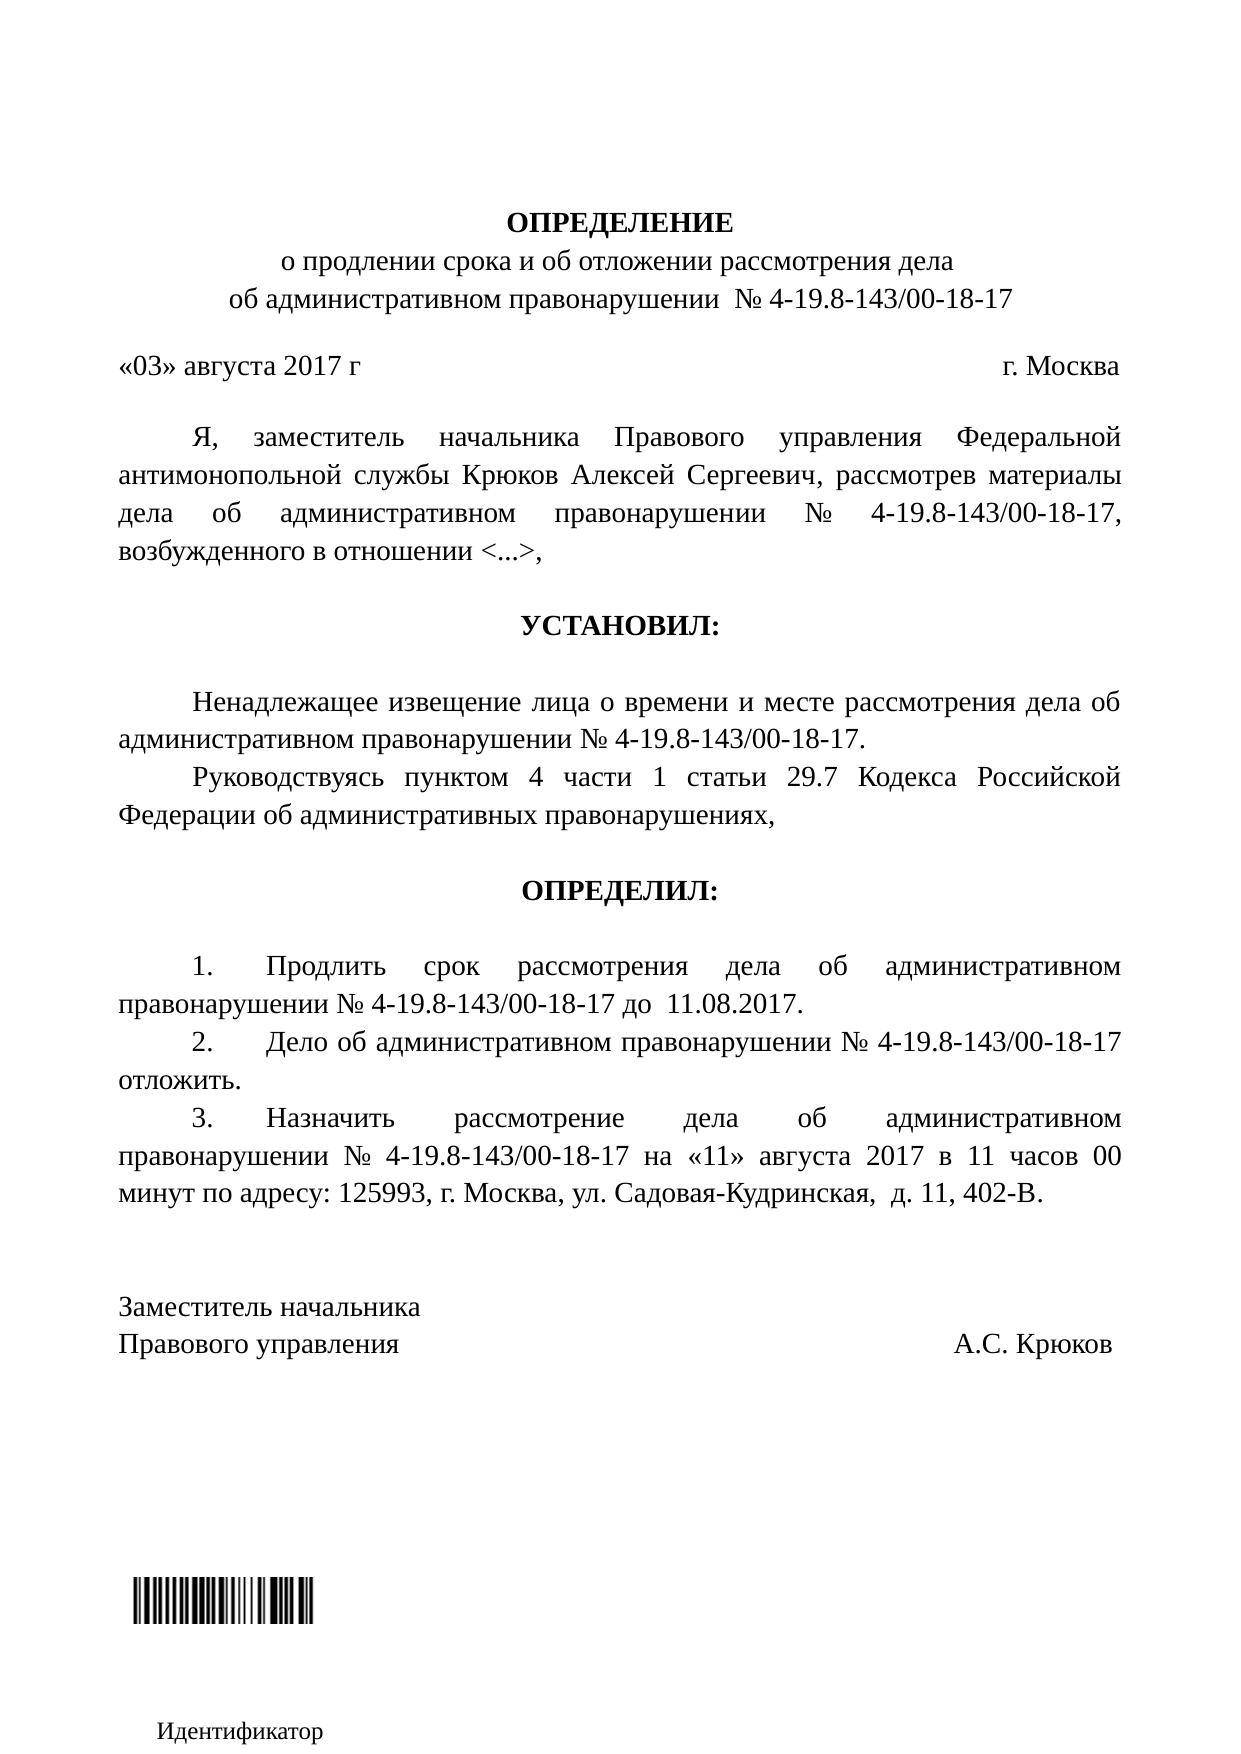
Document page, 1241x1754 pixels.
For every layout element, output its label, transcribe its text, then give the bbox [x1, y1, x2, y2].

list Назначить рассмотрение дела об административном правонарушении № 4-19.8-143/00-18-17 на «11» августа 2017 в 11 часов 00 минут по адресу: 125993, г. Москва, ул. Садовая-Кудринская, д. 11, 402-В. [118, 1096, 1122, 1209]
text о продлении срока и об отложении рассмотрения дела [120, 239, 1122, 276]
picture [118, 1577, 331, 1624]
text ОПРЕДЕЛИЛ: [118, 869, 1122, 906]
text Заместитель начальника [118, 1284, 1122, 1322]
text ОПРЕДЕЛЕНИЕ [118, 205, 1122, 239]
text УСТАНОВИЛ: [118, 604, 1122, 642]
text Ненадлежащее извещение лица о времени и месте рассмотрения дела об административном правонарушении № 4-19.8-143/00-18-17. [118, 679, 1122, 755]
text Руководствуясь пунктом 4 части 1 статьи 29.7 Кодекса Российской Федерации об административных правонарушениях, [118, 755, 1122, 831]
text об административном правонарушении № 4-19.8-143/00-18-17 [120, 276, 1122, 314]
list Продлить срок рассмотрения дела об административном правонарушении № 4-19.8-143/00-18-17 до 11.08.2017. [118, 944, 1122, 1020]
text Я, заместитель начальника Правового управления Федеральной антимонопольной службы Крюков Алексей Сергеевич, рассмотрев материалы дела об административном правонарушении № 4-19.8-143/00-18-17, возбужденного в отношении <...>, [118, 415, 1122, 566]
list Дело об административном правонарушении № 4-19.8-143/00-18-17 отложить. [118, 1020, 1122, 1096]
text «03» августа 2017 г г. Москва [118, 348, 1122, 381]
text Правового управления А.С. Крюков [118, 1322, 1122, 1360]
